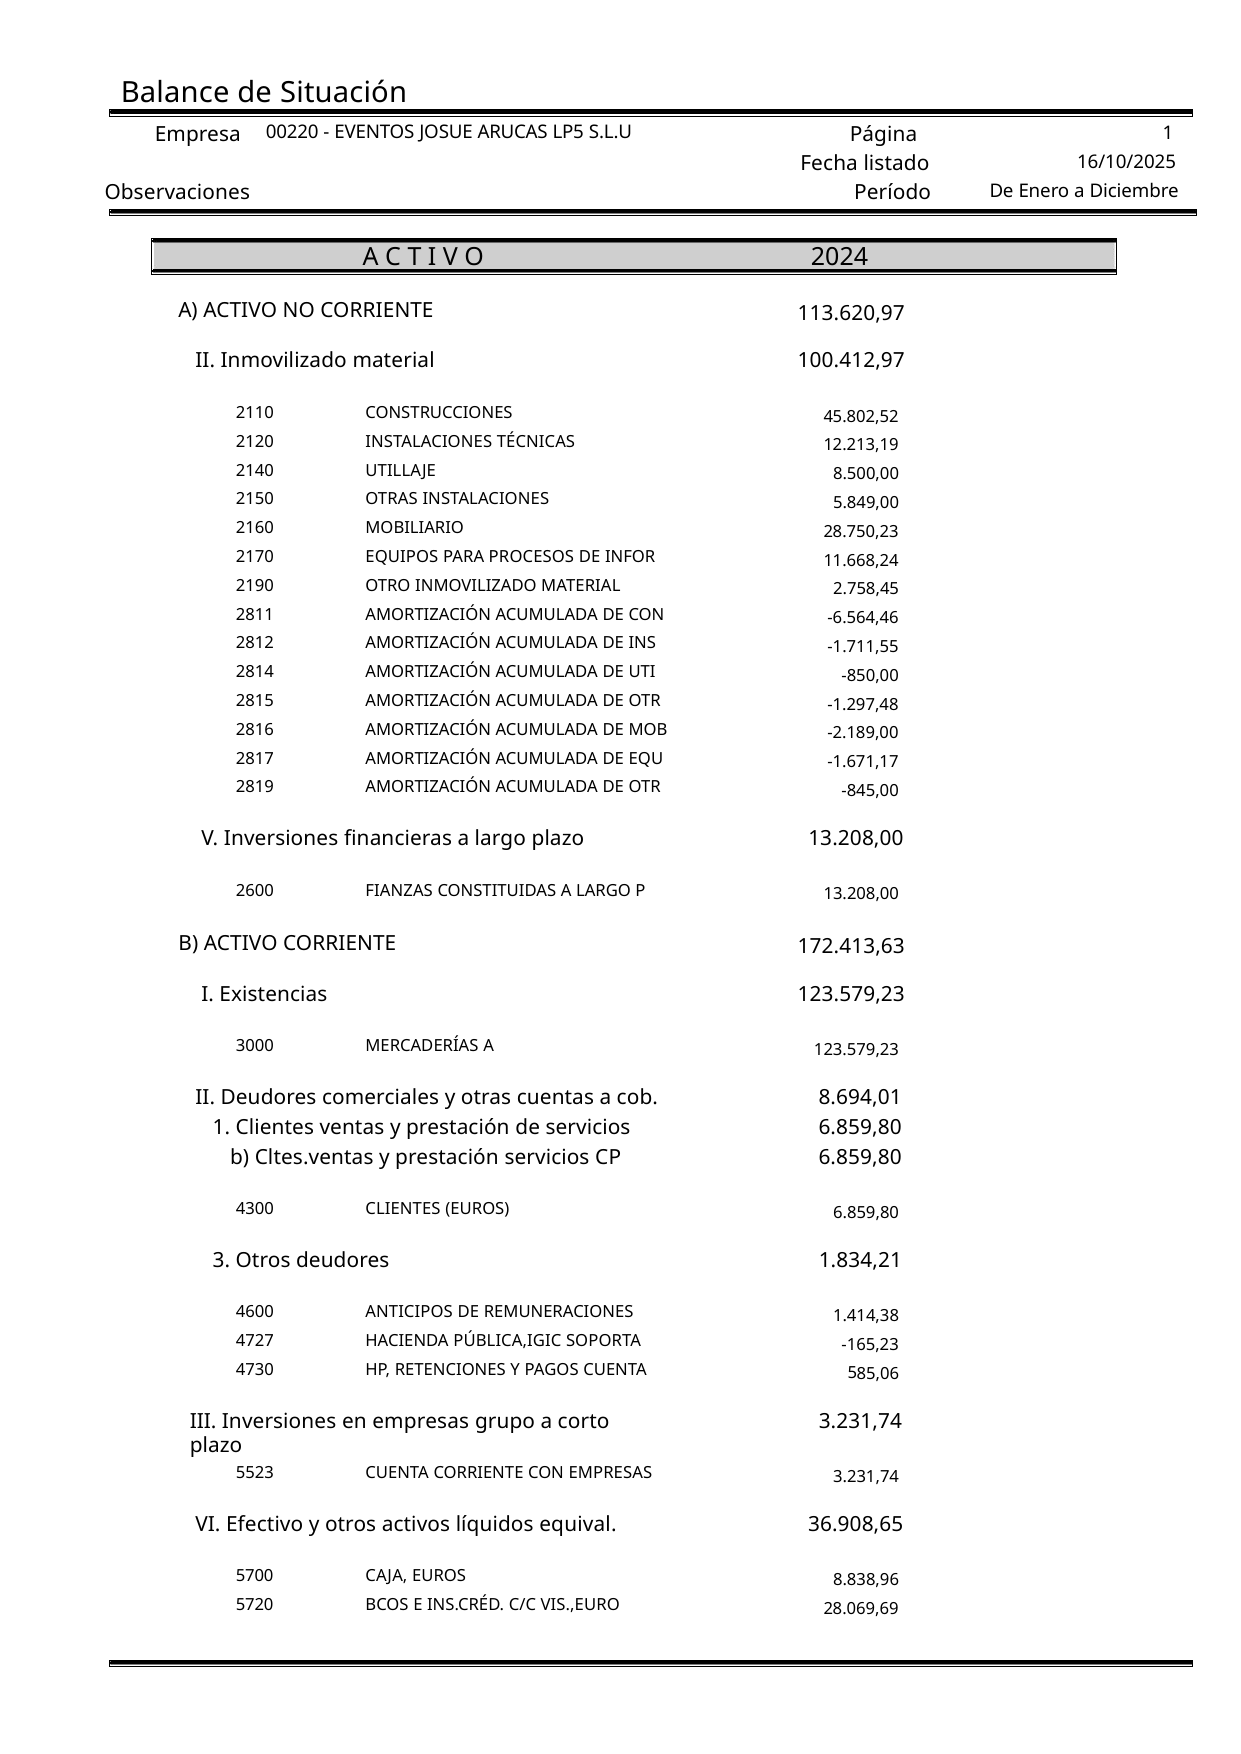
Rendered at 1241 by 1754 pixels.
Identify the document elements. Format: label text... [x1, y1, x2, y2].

text 2 [823, 522, 832, 541]
text II. Deudores comerciales y otras cuentas a cob. [195, 1085, 664, 1109]
text A C T I V O [362, 245, 516, 270]
text - [841, 1335, 872, 1354]
text AMORTIZACIÓN ACUMULADA DE CON [365, 604, 702, 624]
text 4300 [236, 1199, 298, 1218]
text 3 [212, 1248, 224, 1272]
text 6.859,80 [833, 1203, 923, 1222]
text 2 [823, 1599, 832, 1618]
text 6.564,46 [832, 608, 923, 627]
text 1 [823, 435, 858, 455]
text V. Inversiones financieras a largo plazo [201, 826, 593, 851]
text HP, RETENCIONES Y PAGOS CUENTA [365, 1360, 698, 1379]
text 4730 [236, 1360, 298, 1379]
text 2812 [236, 633, 298, 653]
text 1 [823, 551, 858, 570]
text .414,38 [842, 1306, 923, 1325]
text 2.213,19 [858, 435, 923, 455]
text 2160 [236, 518, 298, 537]
text Observaciones [104, 183, 280, 203]
picture [152, 239, 1116, 274]
text 2819 [236, 777, 298, 797]
text 123.579,23 [797, 982, 928, 1006]
text Empresa [154, 125, 268, 146]
text De Enero a Diciembre [989, 180, 1197, 202]
text HACIENDA PÚBLICA,IGIC SOPORTA [365, 1331, 698, 1350]
text 4 [823, 419, 832, 426]
text 172.413,63 [797, 937, 928, 958]
text .849,00 [867, 493, 923, 512]
text Página [849, 125, 959, 146]
text 1 [212, 1115, 224, 1139]
text 165,23 [872, 1335, 923, 1354]
text 700 [245, 1566, 298, 1586]
text Período [854, 183, 959, 203]
text BCOS E INS.CRÉD. C/C VIS.,EURO [365, 1595, 666, 1614]
text 5.802,52 [832, 406, 923, 426]
text 2814 [236, 662, 298, 682]
text AMORTIZACIÓN ACUMULADA DE INS [365, 633, 702, 653]
text 3000 [236, 1036, 298, 1055]
text AMORTIZACIÓN ACUMULADA DE EQU [365, 749, 702, 768]
text 13.208,00 [823, 884, 923, 903]
text AMORTIZACIÓN ACUMULADA DE UTI [365, 662, 702, 682]
text INSTALACIONES TÉCNICAS [365, 432, 614, 451]
text 8.069,69 [832, 1599, 923, 1618]
text 85,06 [882, 1363, 923, 1383]
text FIANZAS CONSTITUIDAS A LARGO P [365, 881, 686, 900]
text B) ACTIVO CORRIENTE [178, 934, 440, 954]
text ANTICIPOS DE REMUNERACIONES [365, 1302, 698, 1322]
text CUENTA CORRIENTE CON EMPRESAS [365, 1463, 702, 1482]
text .838,96 [842, 1570, 923, 1589]
text UTILLAJE [365, 461, 467, 480]
text 2120 [236, 432, 298, 451]
text -1.671,17 [827, 752, 923, 771]
text 1.668,24 [858, 551, 923, 570]
text 2816 [236, 720, 298, 739]
text 2.758,45 [833, 579, 923, 599]
text - [827, 608, 832, 627]
text MOBILIARIO [365, 518, 488, 537]
text 5 [833, 493, 867, 512]
text 00220 - EVENTOS JOSUE ARUCAS LP5 S.L.U [266, 122, 685, 143]
text VI. Efectivo y otros activos líquidos equival. [195, 1512, 624, 1536]
text .500,00 [842, 464, 923, 483]
text OTRAS INSTALACIONES [365, 489, 587, 509]
text 5 [236, 1566, 245, 1586]
picture [110, 210, 1196, 215]
text 6.859,80 [818, 1145, 925, 1169]
text A) ACTIVO NO CORRIENTE [178, 301, 477, 322]
text 4 [823, 406, 832, 418]
text EQUIPOS PARA PROCESOS DE INFOR [365, 547, 702, 566]
text 13.208,00 [808, 826, 927, 851]
text 2150 [236, 489, 298, 509]
text 8.750,23 [832, 522, 923, 541]
text -2.189,00 [827, 723, 923, 743]
text II. Inmovilizado material [195, 348, 442, 373]
text 113.620,97 [797, 304, 928, 324]
text -845,00 [841, 781, 923, 800]
text -850,00 [841, 666, 923, 685]
text 100.412,97 [797, 348, 928, 373]
text 2170 [236, 547, 298, 566]
text 1.711,55 [858, 637, 923, 656]
text 6.859,80 [818, 1115, 925, 1139]
text OTRO INMOVILIZADO MATERIAL [365, 576, 702, 595]
text CLIENTES (EUROS) [365, 1199, 548, 1218]
text 4727 [236, 1331, 298, 1350]
text 8.694,01 [818, 1085, 925, 1109]
text 2190 [236, 576, 298, 595]
text 5523 [236, 1463, 298, 1482]
text 36.908,65 [808, 1512, 927, 1536]
text 2110 [236, 403, 298, 422]
text 2024 [811, 246, 892, 271]
text 1.834,21 [818, 1248, 925, 1272]
text 2811 [236, 604, 298, 624]
text 1 [833, 1306, 842, 1325]
text AMORTIZACIÓN ACUMULADA DE OTR [365, 691, 702, 710]
text AMORTIZACIÓN ACUMULADA DE OTR [365, 777, 702, 797]
text - [827, 637, 858, 656]
text 2140 [236, 461, 298, 480]
text 1 [1162, 122, 1198, 144]
text I. Existencias [201, 982, 350, 1006]
text Fecha listado [800, 154, 959, 175]
picture [110, 1661, 1192, 1666]
text b) Cltes.ventas y prestación servicios CP [230, 1145, 641, 1169]
text 16/10/2025 [1077, 151, 1197, 173]
text . Otros deudores [224, 1248, 406, 1272]
text 123.579,23 [814, 1039, 923, 1059]
text . Clientes ventas y prestación de servicios [224, 1115, 641, 1139]
text 2815 [236, 691, 298, 710]
text 5 [847, 1363, 882, 1383]
text 8 [833, 464, 842, 483]
text 3.231,74 [818, 1409, 925, 1433]
picture [110, 110, 1192, 116]
text CAJA, EUROS [365, 1566, 502, 1586]
text Balance de Situación [121, 79, 443, 108]
text AMORTIZACIÓN ACUMULADA DE MOB [365, 720, 702, 739]
text III. Inversiones en empresas grupo a corto plazo [189, 1409, 664, 1457]
text 8 [833, 1570, 842, 1589]
text 2817 [236, 749, 298, 768]
text 720 [270, 1595, 298, 1614]
text MERCADERÍAS A [365, 1036, 529, 1055]
text 4600 [236, 1302, 298, 1322]
text CONSTRUCCIONES [365, 403, 550, 422]
text 5 [236, 1595, 270, 1614]
text -1.297,48 [827, 694, 923, 714]
text 2600 [236, 881, 298, 900]
text 3.231,74 [833, 1467, 923, 1486]
